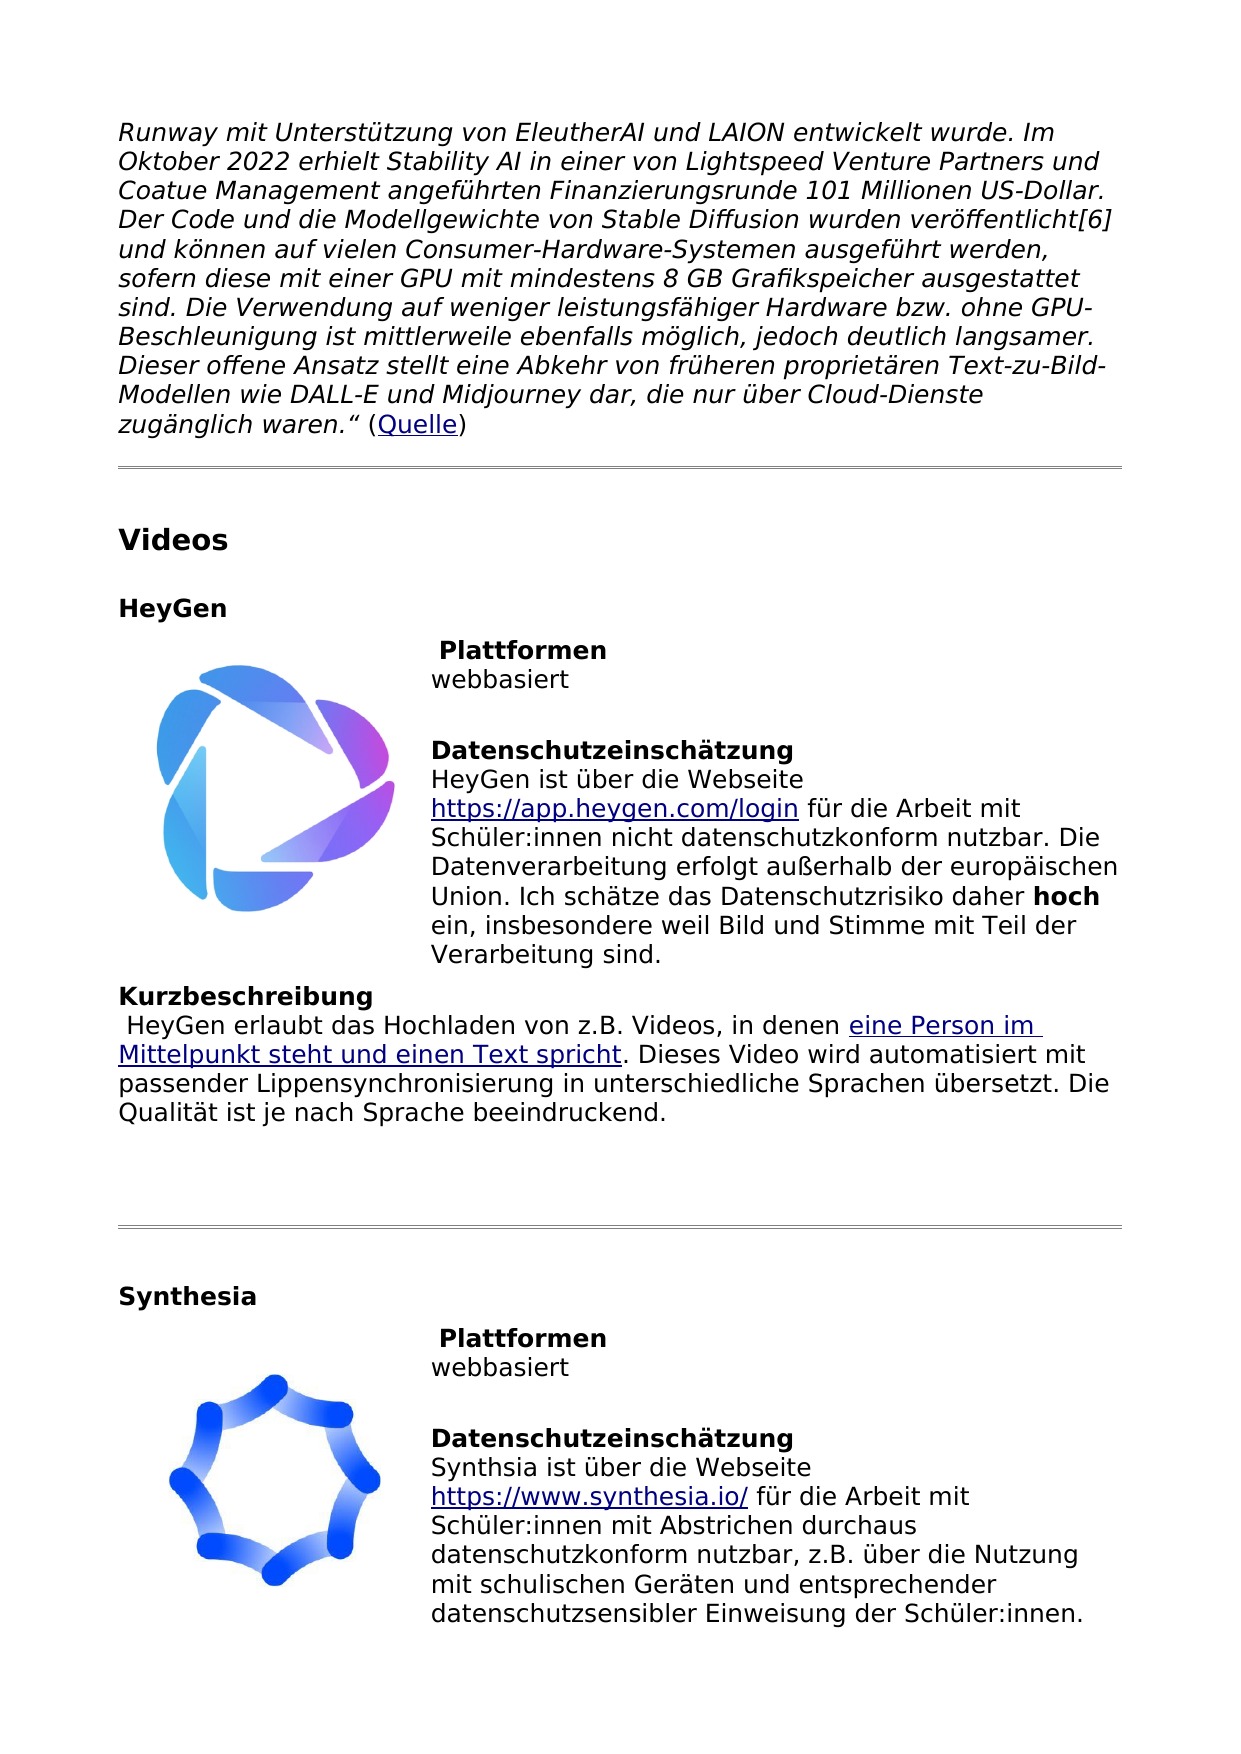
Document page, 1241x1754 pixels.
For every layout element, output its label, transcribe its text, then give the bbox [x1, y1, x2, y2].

subtitle HeyGen [118, 594, 1122, 623]
text Plattformen webbasiert [431, 1324, 1122, 1411]
text Datenschutzeinschätzung Synthsia ist über die Webseite https://www.synthesia.io/ für die Arbeit mit Schüler:innen mit Abstrichen durchaus datenschutzkonform nutzbar, z.B. über die Nutzung mit schulischen Geräten und entsprechender datenschutzsensibler Einweisung der Schüler:innen. [431, 1424, 1122, 1628]
text Plattformen webbasiert [431, 636, 1122, 723]
picture [118, 636, 431, 949]
subtitle Synthesia [118, 1282, 1122, 1311]
subtitle Videos [118, 523, 1122, 557]
text Kurzbeschreibung HeyGen erlaubt das Hochladen von z.B. Videos, in denen eine Person im Mittelpunkt steht und einen Text spricht. Dieses Video wird automatisiert mit passender Lippensynchronisierung in unterschiedliche Sprachen übersetzt. Die Qualität ist je nach Sprache beeindruckend. [118, 982, 1122, 1128]
picture [118, 1323, 431, 1637]
text Runway mit Unterstützung von EleutherAI und LAION entwickelt wurde. Im Oktober 2022 erhielt Stability AI in einer von Lightspeed Venture Partners und Coatue Management angeführten Finanzierungsrunde 101 Millionen US-Dollar. Der Code und die Modellgewichte von Stable Diffusion wurden veröffentlicht[6] und können auf vielen Consumer-Hardware-Systemen ausgeführt werden, sofern diese mit einer GPU mit mindestens 8 GB Grafikspeicher ausgestattet sind. Die Verwendung auf weniger leistungsfähiger Hardware bzw. ohne GPU-Beschleunigung ist mittlerweile ebenfalls möglich, jedoch deutlich langsamer. Dieser offene Ansatz stellt eine Abkehr von früheren proprietären Text-zu-Bild-Modellen wie DALL-E und Midjourney dar, die nur über Cloud-Dienste zugänglich waren.“ (Quelle) [118, 118, 1122, 439]
text Datenschutzeinschätzung HeyGen ist über die Webseite https://app.heygen.com/login für die Arbeit mit Schüler:innen nicht datenschutzkonform nutzbar. Die Datenverarbeitung erfolgt außerhalb der europäischen Union. Ich schätze das Datenschutzrisiko daher hoch ein, insbesondere weil Bild und Stimme mit Teil der Verarbeitung sind. [118, 736, 1122, 969]
